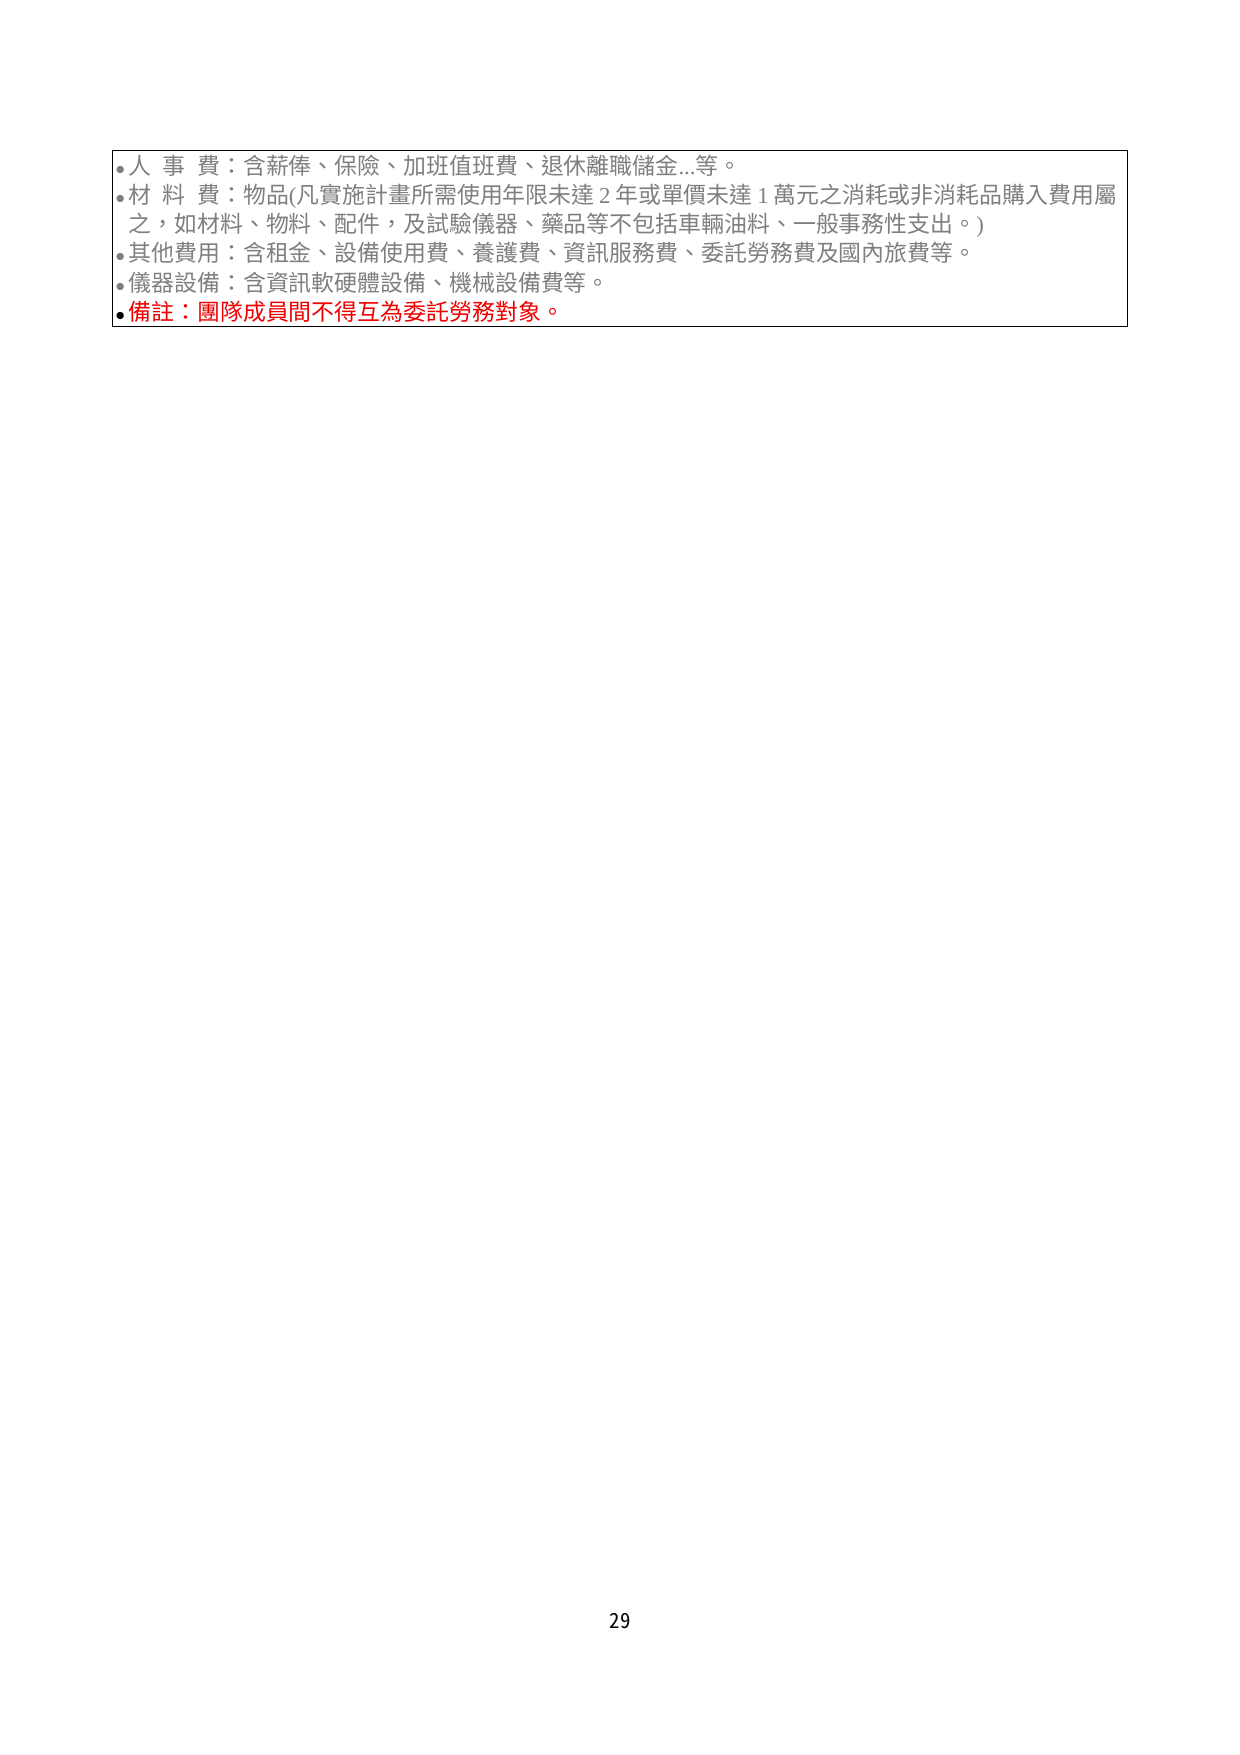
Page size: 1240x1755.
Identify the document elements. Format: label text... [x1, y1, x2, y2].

table_cell 以上經常門支出分類與對照預算科目說明： 人 事 費：含薪俸、保險、加班值班費、退休離職儲金...等。 材 料 費：物品(凡實施計畫所需使用年限未達2年或單價未達1萬元之消耗或非消耗品購入費用屬之，如材料、物料、配件，及試驗儀器、藥品等不包括車輛油料、一般事務性支出。) 其他費用：含租金、設備使用費、養護費、資訊服務費、委託勞務費及國內旅費等。 儀器設備：含資訊軟硬體設備、機械設備費等。 備註：團隊成員間不得互為委託勞務對象。 [113, 151, 1127, 326]
